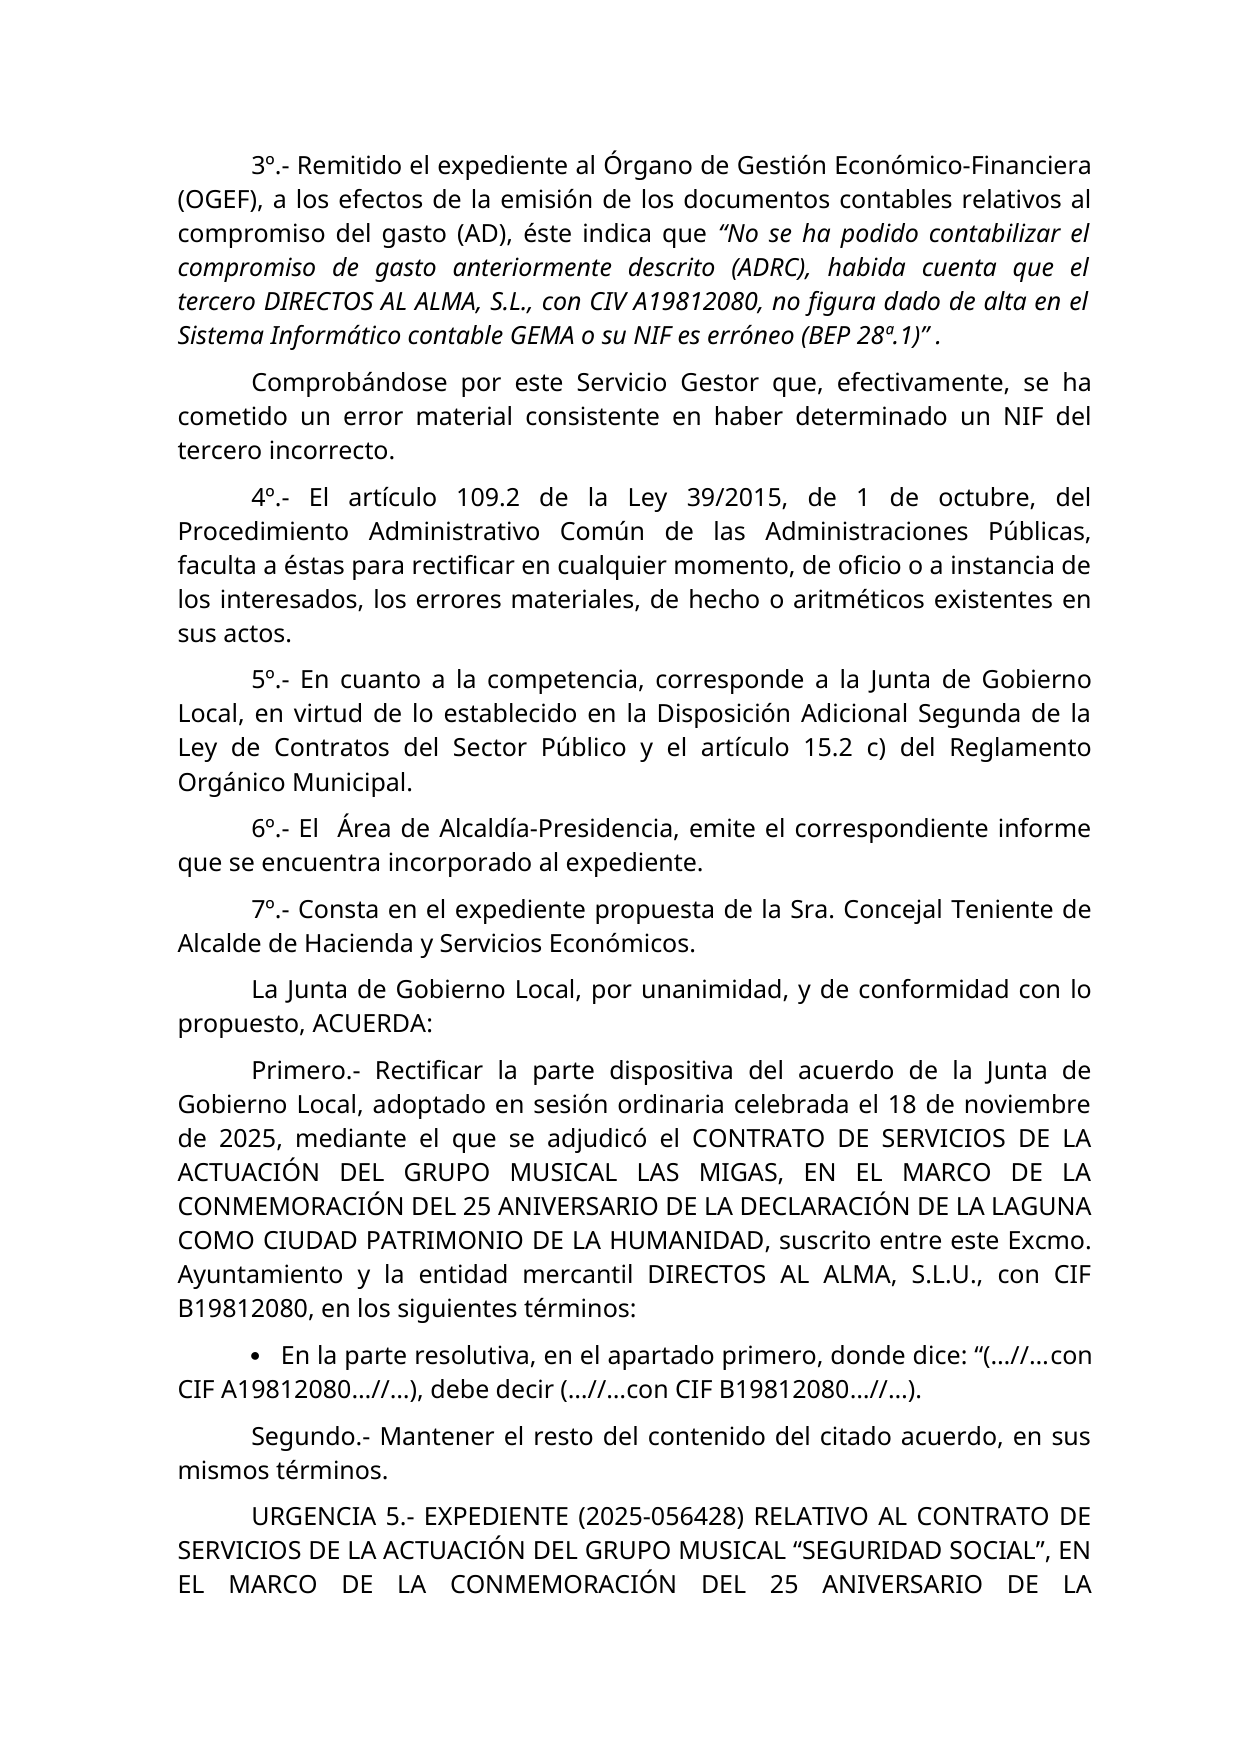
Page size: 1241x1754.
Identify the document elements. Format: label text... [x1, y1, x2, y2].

text 6º.- El Área de Alcaldía-Presidencia, emite el correspondiente informe que se encuentra incorporado al expediente. [177, 811, 1093, 879]
text 4º.- El artículo 109.2 de la Ley 39/2015, de 1 de octubre, del Procedimiento Administrativo Común de las Administraciones Públicas, faculta a éstas para rectificar en cualquier momento, de oficio o a instancia de los interesados, los errores materiales, de hecho o aritméticos existentes en sus actos. [177, 479, 1093, 649]
text Primero.- Rectificar la parte dispositiva del acuerdo de la Junta de Gobierno Local, adoptado en sesión ordinaria celebrada el 18 de noviembre de 2025, mediante el que se adjudicó el CONTRATO DE SERVICIOS DE LA ACTUACIÓN DEL GRUPO MUSICAL LAS MIGAS, EN EL MARCO DE LA CONMEMORACIÓN DEL 25 ANIVERSARIO DE LA DECLARACIÓN DE LA LAGUNA COMO CIUDAD PATRIMONIO DE LA HUMANIDAD, suscrito entre este Excmo. Ayuntamiento y la entidad mercantil DIRECTOS AL ALMA, S.L.U., con CIF B19812080, en los siguientes términos: [177, 1053, 1093, 1325]
text 5º.- En cuanto a la competencia, corresponde a la Junta de Gobierno Local, en virtud de lo establecido en la Disposición Adicional Segunda de la Ley de Contratos del Sector Público y el artículo 15.2 c) del Reglamento Orgánico Municipal. [177, 662, 1093, 798]
text 3º.- Remitido el expediente al Órgano de Gestión Económico-Financiera (OGEF), a los efectos de la emisión de los documentos contables relativos al compromiso del gasto (AD), éste indica que “No se ha podido contabilizar el compromiso de gasto anteriormente descrito (ADRC), habida cuenta que el tercero DIRECTOS AL ALMA, S.L., con CIV A19812080, no figura dado de alta en el Sistema Informático contable GEMA o su NIF es erróneo (BEP 28ª.1)” . [177, 148, 1093, 352]
text Comprobándose por este Servicio Gestor que, efectivamente, se ha cometido un error material consistente en haber determinado un NIF del tercero incorrecto. [177, 364, 1093, 467]
text La Junta de Gobierno Local, por unanimidad, y de conformidad con lo propuesto, ACUERDA: [177, 972, 1093, 1040]
list En la parte resolutiva, en el apartado primero, donde dice: “(…//…con CIF A19812080…//…), debe decir (…//…con CIF B19812080…//…). [177, 1338, 1093, 1406]
text 7º.- Consta en el expediente propuesta de la Sra. Concejal Teniente de Alcalde de Hacienda y Servicios Económicos. [177, 891, 1093, 959]
text URGENCIA 5.- EXPEDIENTE (2025-056428) RELATIVO AL CONTRATO DE SERVICIOS DE LA ACTUACIÓN DEL GRUPO MUSICAL “SEGURIDAD SOCIAL”, EN EL MARCO DE LA CONMEMORACIÓN DEL 25 ANIVERSARIO DE LA [177, 1499, 1093, 1601]
text Segundo.- Mantener el resto del contenido del citado acuerdo, en sus mismos términos. [177, 1418, 1093, 1486]
